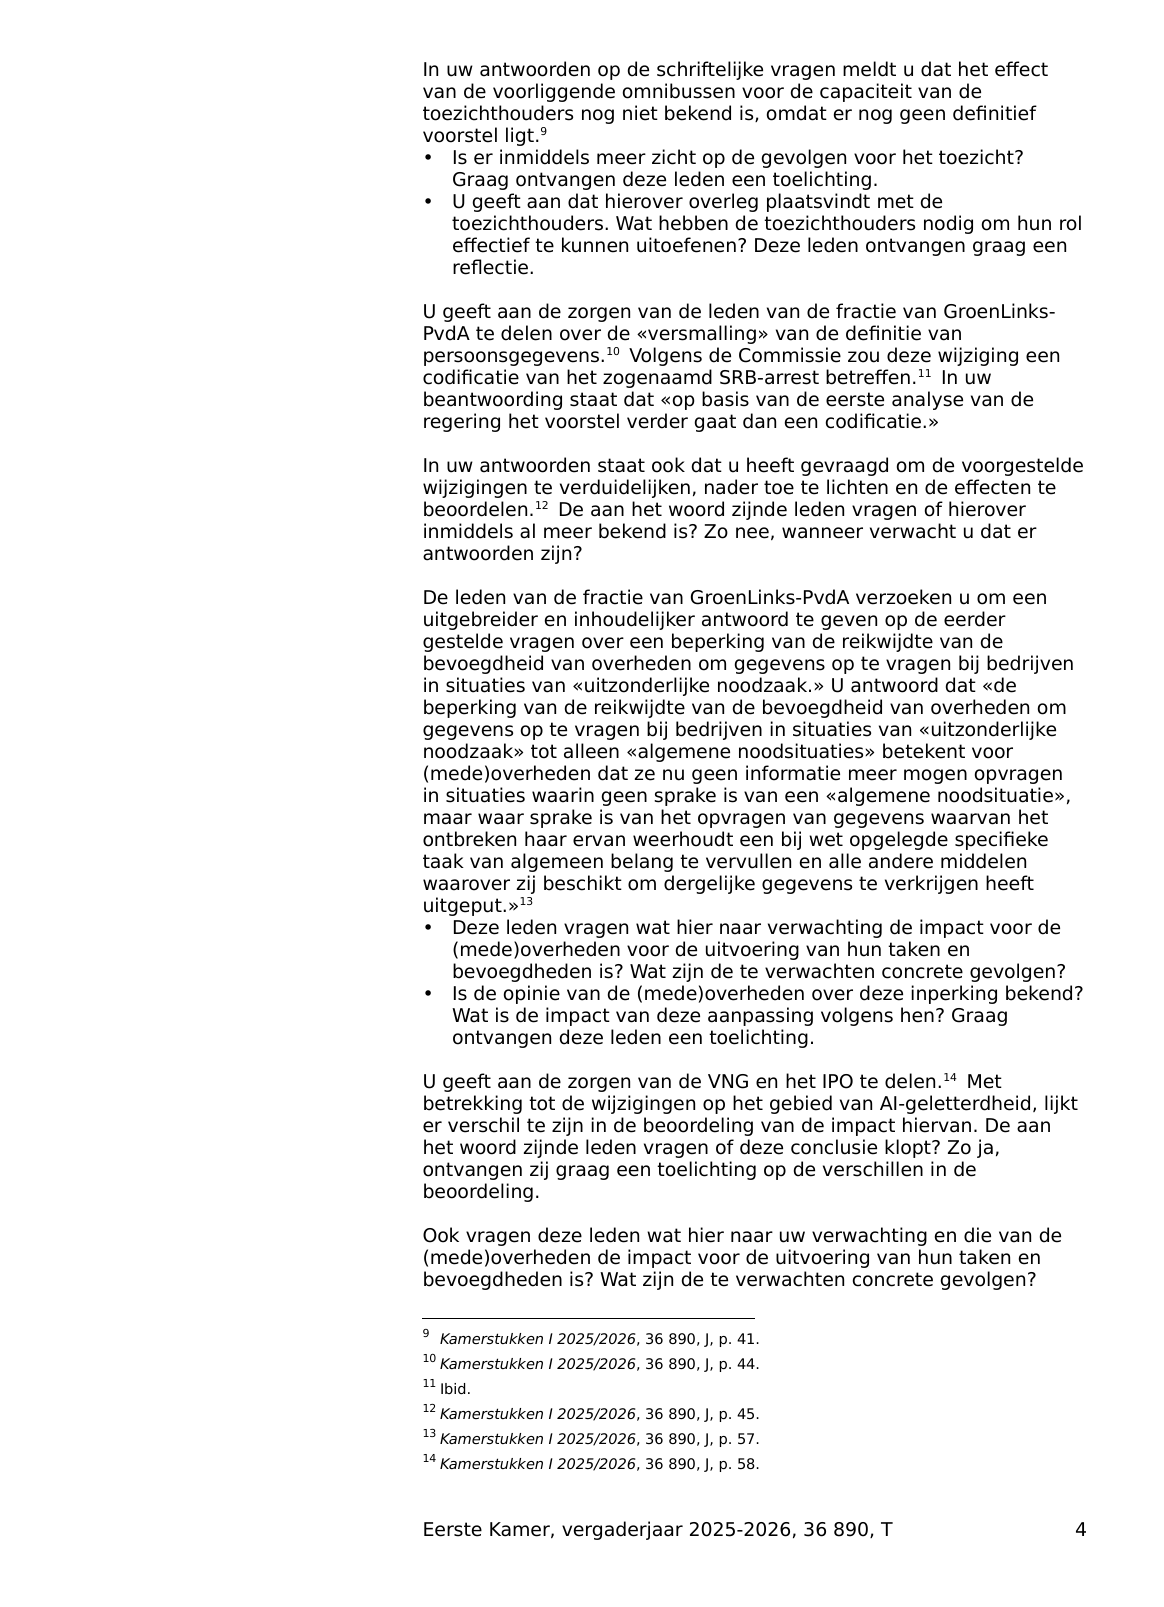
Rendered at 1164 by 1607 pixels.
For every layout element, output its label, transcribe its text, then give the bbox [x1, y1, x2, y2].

text Ook vragen deze leden wat hier naar uw verwachting en die van de (mede)overheden de impact voor de uitvoering van hun taken en bevoegdheden is? Wat zijn de te verwachten concrete gevolgen? [422, 1225, 1087, 1291]
text Kamerstukken I 2025/2026, 36 890, J, p. 58. [422, 1452, 1087, 1474]
text De leden van de fractie van GroenLinks-PvdA verzoeken u om een uitgebreider en inhoudelijker antwoord te geven op de eerder gestelde vragen over een beperking van de reikwijdte van de bevoegdheid van overheden om gegevens op te vragen bij bedrijven in situaties van «uitzonderlijke noodzaak.» U antwoord dat «de beperking van de reikwijdte van de bevoegdheid van overheden om gegevens op te vragen bij bedrijven in situaties van «uitzonderlijke noodzaak» tot alleen «algemene noodsituaties» betekent voor (mede)overheden dat ze nu geen informatie meer mogen opvragen in situaties waarin geen sprake is van een «algemene noodsituatie», maar waar sprake is van het opvragen van gegevens waarvan het ontbreken haar ervan weerhoudt een bij wet opgelegde specifieke taak van algemeen belang te vervullen en alle andere middelen waarover zij beschikt om dergelijke gegevens te verkrijgen heeft uitgeput.» [422, 587, 1087, 917]
text Kamerstukken I 2025/2026, 36 890, J, p. 57. [422, 1427, 1087, 1449]
text Kamerstukken I 2025/2026, 36 890, J, p. 41. [422, 1327, 1087, 1349]
text • Deze leden vragen wat hier naar verwachting de impact voor de (mede)overheden voor de uitvoering van hun taken en bevoegdheden is? Wat zijn de te verwachten concrete gevolgen? [422, 917, 1087, 983]
text U geeft aan de zorgen van de VNG en het IPO te delen. Met betrekking tot de wijzigingen op het gebied van AI-geletterdheid, lijkt er verschil te zijn in de beoordeling van de impact hiervan. De aan het woord zijnde leden vragen of deze conclusie klopt? Zo ja, ontvangen zij graag een toelichting op de verschillen in de beoordeling. [422, 1071, 1087, 1203]
text Kamerstukken I 2025/2026, 36 890, J, p. 44. [422, 1352, 1087, 1374]
text • U geeft aan dat hierover overleg plaatsvindt met de toezichthouders. Wat hebben de toezichthouders nodig om hun rol effectief te kunnen uitoefenen? Deze leden ontvangen graag een reflectie. [422, 191, 1087, 279]
text Ibid. [422, 1377, 1087, 1399]
text • Is er inmiddels meer zicht op de gevolgen voor het toezicht? Graag ontvangen deze leden een toelichting. [422, 147, 1087, 191]
text U geeft aan de zorgen van de leden van de fractie van GroenLinks-PvdA te delen over de «versmalling» van de definitie van persoonsgegevens. Volgens de Commissie zou deze wijziging een codificatie van het zogenaamd SRB-arrest betreffen. In uw beantwoording staat dat «op basis van de eerste analyse van de regering het voorstel verder gaat dan een codificatie.» [422, 301, 1087, 433]
text In uw antwoorden op de schriftelijke vragen meldt u dat het effect van de voorliggende omnibussen voor de capaciteit van de toezichthouders nog niet bekend is, omdat er nog geen definitief voorstel ligt. [422, 59, 1087, 147]
text Kamerstukken I 2025/2026, 36 890, J, p. 45. [422, 1402, 1087, 1424]
text In uw antwoorden staat ook dat u heeft gevraagd om de voorgestelde wijzigingen te verduidelijken, nader toe te lichten en de effecten te beoordelen. De aan het woord zijnde leden vragen of hierover inmiddels al meer bekend is? Zo nee, wanneer verwacht u dat er antwoorden zijn? [422, 455, 1087, 565]
text • Is de opinie van de (mede)overheden over deze inperking bekend? Wat is de impact van deze aanpassing volgens hen? Graag ontvangen deze leden een toelichting. [422, 983, 1087, 1049]
